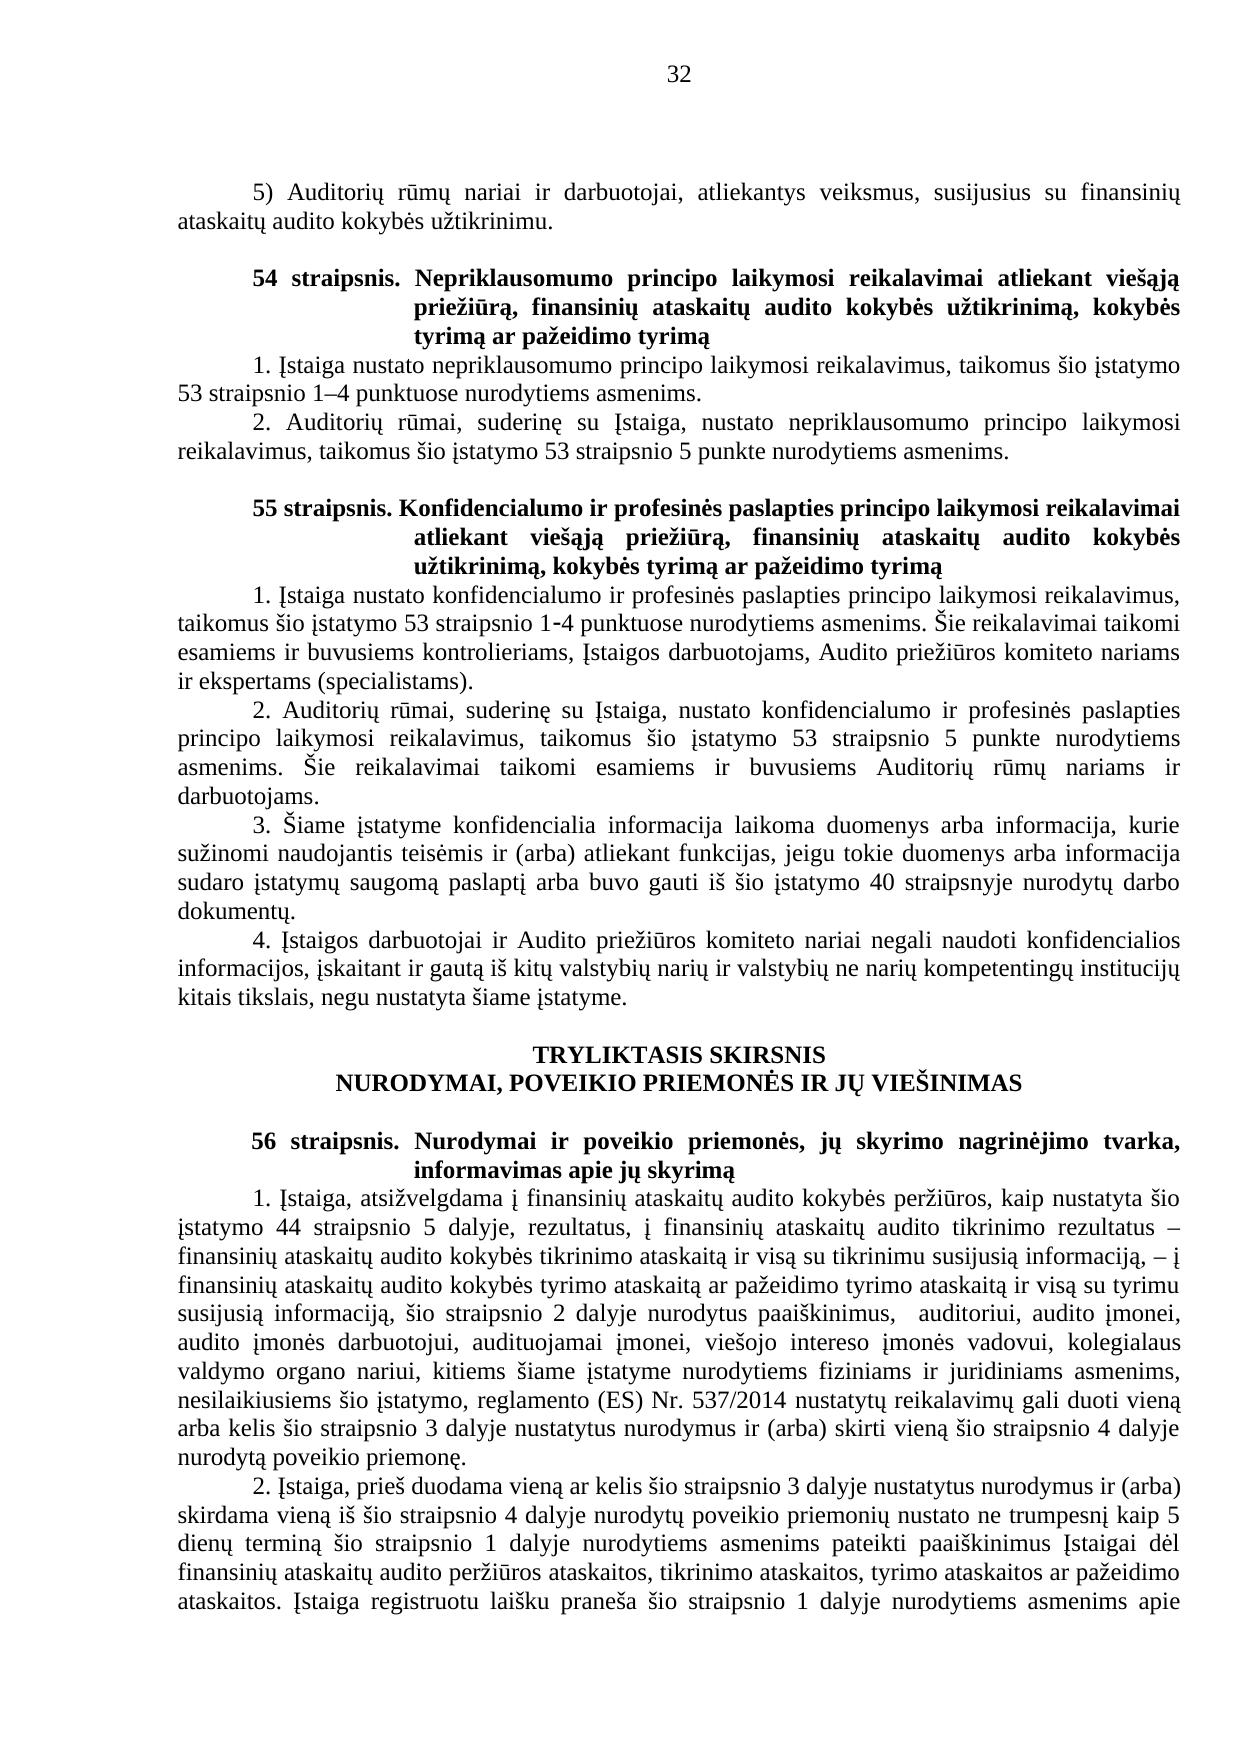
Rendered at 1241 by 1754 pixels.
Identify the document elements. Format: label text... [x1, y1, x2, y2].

text 2. Auditorių rūmai, suderinę su Įstaiga, nustato konfidencialumo ir profesinės paslapties principo laikymosi reikalavimus, taikomus šio įstatymo 53 straipsnio 5 punkte nurodytiems asmenims. Šie reikalavimai taikomi esamiems ir buvusiems Auditorių rūmų nariams ir darbuotojams. [177, 695, 1181, 810]
text 1. Įstaiga nustato nepriklausomumo principo laikymosi reikalavimus, taikomus šio įstatymo 53 straipsnio 1–4 punktuose nurodytiems asmenims. [177, 350, 1181, 407]
text 55 straipsnis. Konfidencialumo ir profesinės paslapties principo laikymosi reikalavimai atliekant viešąją priežiūrą, finansinių ataskaitų audito kokybės užtikrinimą, kokybės tyrimą ar pažeidimo tyrimą [252, 493, 1181, 580]
text 5) Auditorių rūmų nariai ir darbuotojai, atliekantys veiksmus, susijusius su finansinių ataskaitų audito kokybės užtikrinimu. [177, 177, 1181, 235]
text 4. Įstaigos darbuotojai ir Audito priežiūros komiteto nariai negali naudoti konfidencialios informacijos, įskaitant ir gautą iš kitų valstybių narių ir valstybių ne narių kompetentingų institucijų kitais tikslais, negu nustatyta šiame įstatyme. [177, 925, 1181, 1011]
text TRYLIKTASIS SKIRSNIS [177, 1040, 1181, 1068]
text NURODYMAI, POVEIKIO PRIEMONĖS IR JŲ VIEŠINIMAS [177, 1068, 1181, 1097]
text 2. Auditorių rūmai, suderinę su Įstaiga, nustato nepriklausomumo principo laikymosi reikalavimus, taikomus šio įstatymo 53 straipsnio 5 punkte nurodytiems asmenims. [177, 407, 1181, 465]
text 1. Įstaiga, atsižvelgdama į finansinių ataskaitų audito kokybės peržiūros, kaip nustatyta šio įstatymo 44 straipsnio 5 dalyje, rezultatus, į finansinių ataskaitų audito tikrinimo rezultatus – finansinių ataskaitų audito kokybės tikrinimo ataskaitą ir visą su tikrinimu susijusią informaciją, – į finansinių ataskaitų audito kokybės tyrimo ataskaitą ar pažeidimo tyrimo ataskaitą ir visą su tyrimu susijusią informaciją, šio straipsnio 2 dalyje nurodytus paaiškinimus, auditoriui, audito įmonei, audito įmonės darbuotojui, audituojamai įmonei, viešojo intereso įmonės vadovui, kolegialaus valdymo organo nariui, kitiems šiame įstatyme nurodytiems fiziniams ir juridiniams asmenims, nesilaikiusiems šio įstatymo, reglamento (ES) Nr. 537/2014 nustatytų reikalavimų gali duoti vieną arba kelis šio straipsnio 3 dalyje nustatytus nurodymus ir (arba) skirti vieną šio straipsnio 4 dalyje nurodytą poveikio priemonę. [177, 1183, 1181, 1471]
text 2. Įstaiga, prieš duodama vieną ar kelis šio straipsnio 3 dalyje nustatytus nurodymus ir (arba) skirdama vieną iš šio straipsnio 4 dalyje nurodytų poveikio priemonių nustato ne trumpesnį kaip 5 dienų terminą šio straipsnio 1 dalyje nurodytiems asmenims pateikti paaiškinimus Įstaigai dėl finansinių ataskaitų audito peržiūros ataskaitos, tikrinimo ataskaitos, tyrimo ataskaitos ar pažeidimo ataskaitos. Įstaiga registruotu laišku praneša šio straipsnio 1 dalyje nurodytiems asmenims apie [177, 1471, 1181, 1615]
text 56 straipsnis. Nurodymai ir poveikio priemonės, jų skyrimo nagrinėjimo tvarka, informavimas apie jų skyrimą [251, 1126, 1181, 1183]
text 3. Šiame įstatyme konfidencialia informacija laikoma duomenys arba informacija, kurie sužinomi naudojantis teisėmis ir (arba) atliekant funkcijas, jeigu tokie duomenys arba informacija sudaro įstatymų saugomą paslaptį arba buvo gauti iš šio įstatymo 40 straipsnyje nurodytų darbo dokumentų. [177, 810, 1181, 925]
text 1. Įstaiga nustato konfidencialumo ir profesinės paslapties principo laikymosi reikalavimus, taikomus šio įstatymo 53 straipsnio 14 punktuose nurodytiems asmenims. Šie reikalavimai taikomi esamiems ir buvusiems kontrolieriams, Įstaigos darbuotojams, Audito priežiūros komiteto nariams ir ekspertams (specialistams). [177, 580, 1181, 695]
text 54 straipsnis. Nepriklausomumo principo laikymosi reikalavimai atliekant viešąją priežiūrą, finansinių ataskaitų audito kokybės užtikrinimą, kokybės tyrimą ar pažeidimo tyrimą [252, 263, 1181, 350]
